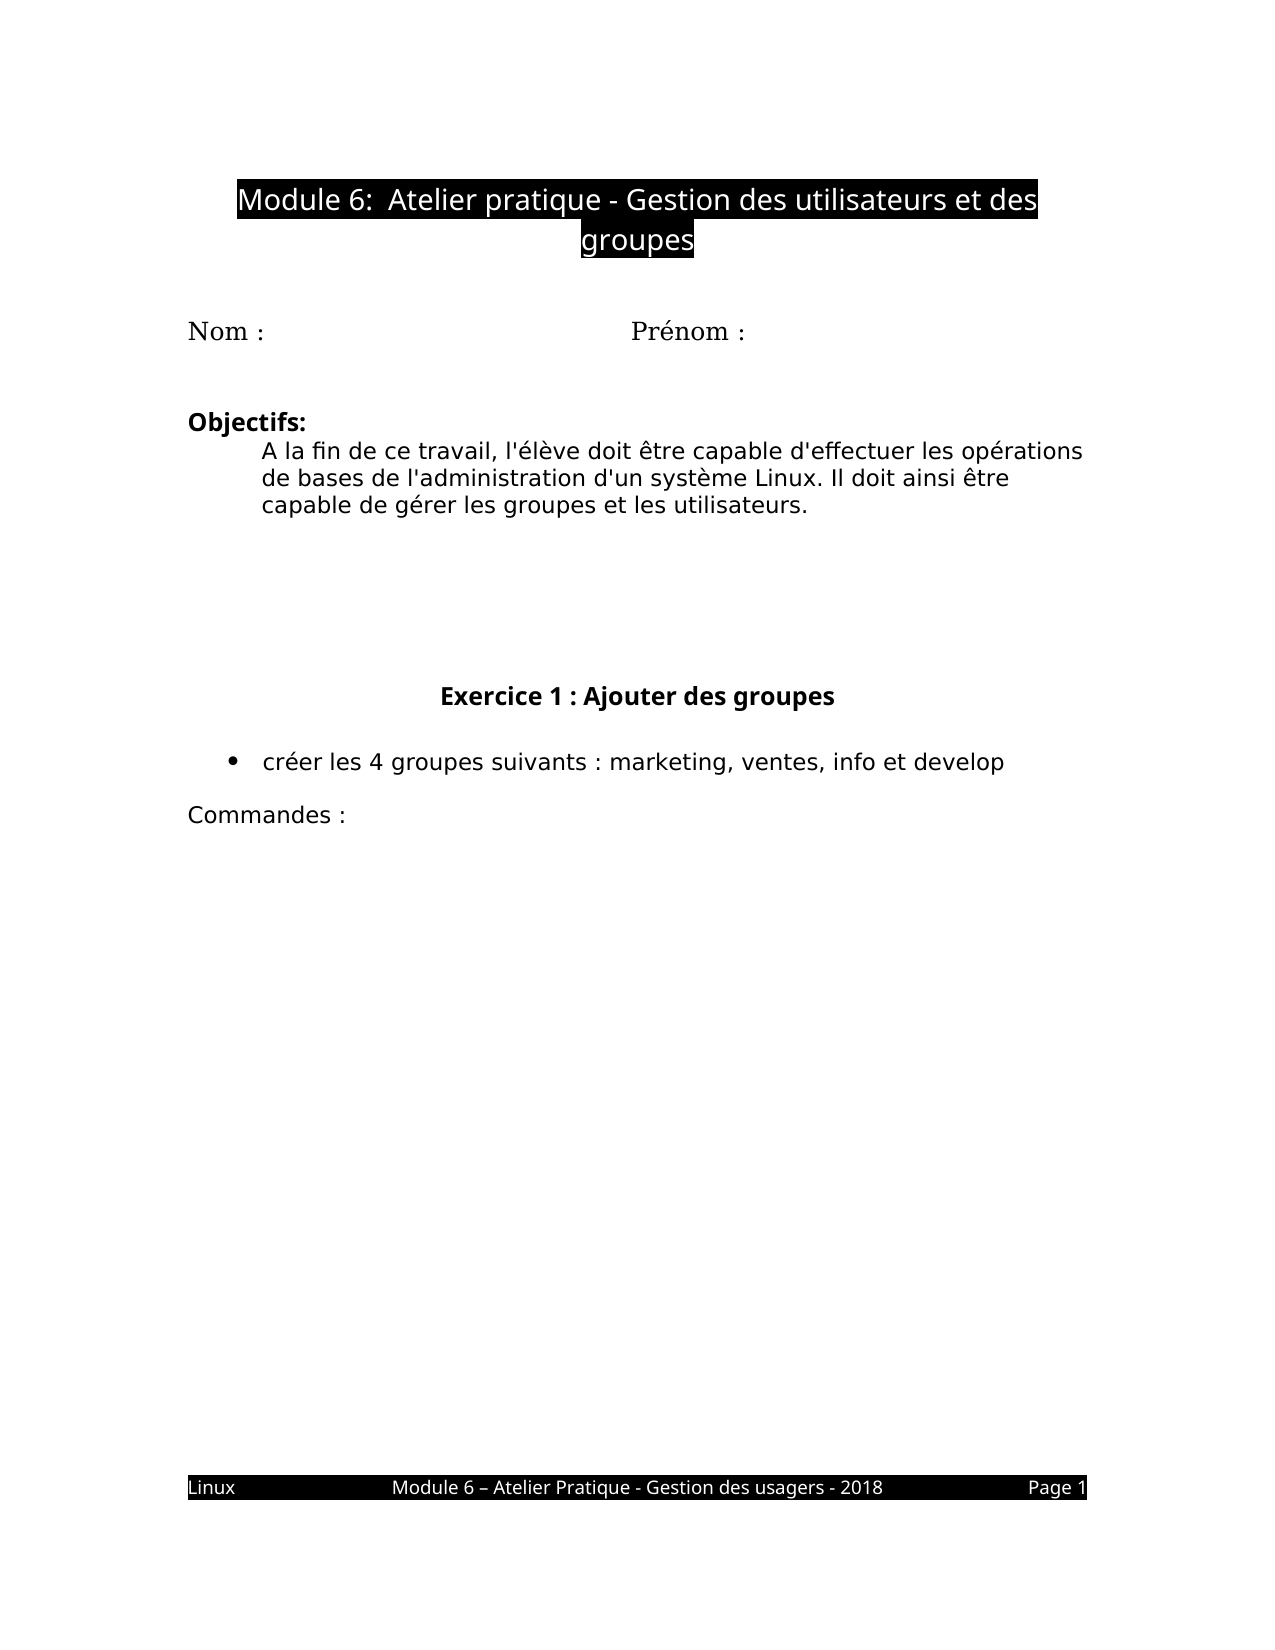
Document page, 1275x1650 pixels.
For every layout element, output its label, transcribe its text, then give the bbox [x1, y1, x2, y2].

text Nom : Prénom : [187, 317, 1087, 346]
text Objectifs: [187, 404, 1087, 438]
text Commandes : [187, 803, 1087, 829]
text Exercice 1 : Ajouter des groupes [187, 678, 1087, 712]
text A la fin de ce travail, l'élève doit être capable d'effectuer les opérations de bases de l'administration d'un système Linux. Il doit ainsi être capable de gérer les groupes et les utilisateurs. [261, 438, 1087, 518]
text Module 6: Atelier pratique - Gestion des utilisateurs et des groupes [187, 150, 1087, 258]
list créer les 4 groupes suivants : marketing, ventes, info et develop [225, 747, 1087, 776]
